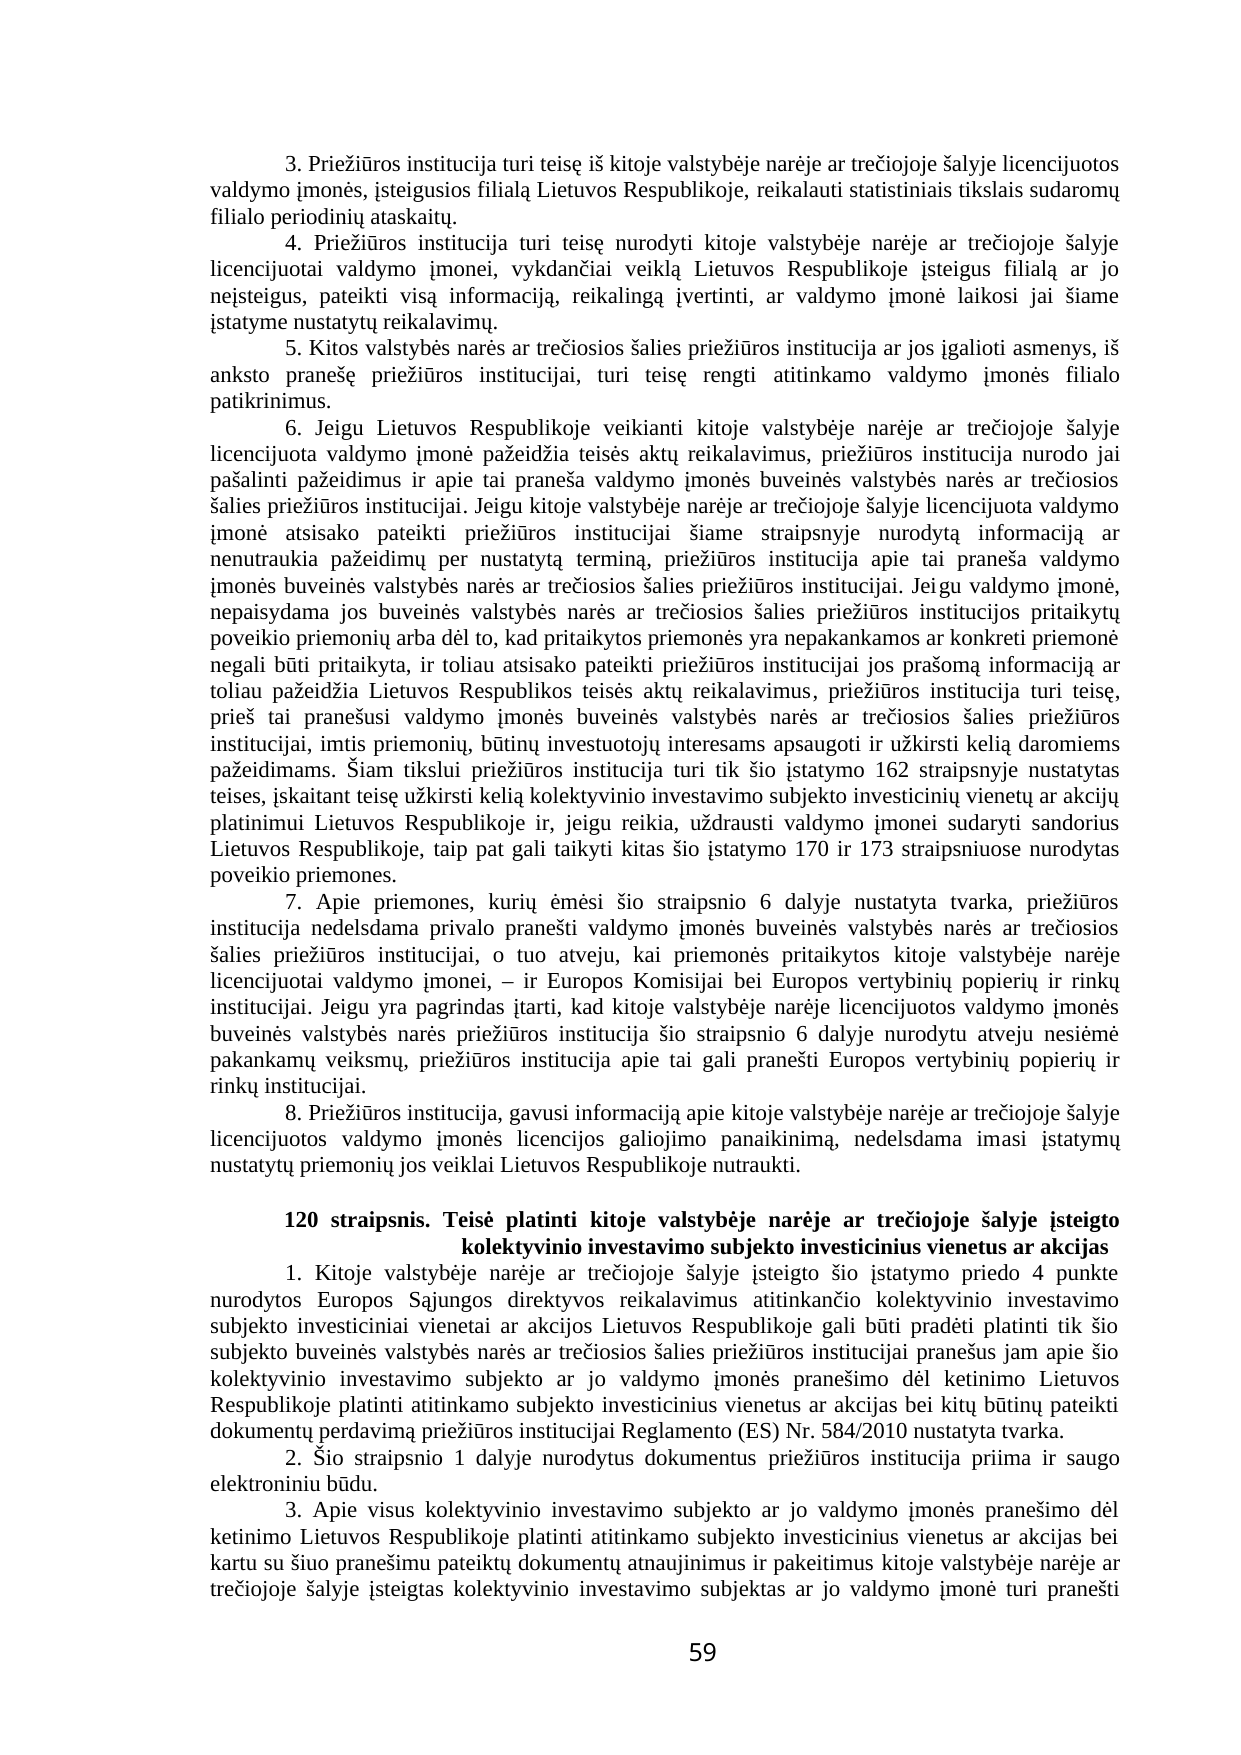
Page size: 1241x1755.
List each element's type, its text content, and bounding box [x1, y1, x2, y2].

text 7. Apie priemones, kurių ėmėsi šio straipsnio 6 dalyje nustatyta tvarka, priežiūros institucija nedelsdama privalo pranešti valdymo įmonės buveinės valstybės narės ar trečiosios šalies priežiūros institucijai, o tuo atveju, kai priemonės pritaikytos kitoje valstybėje narėje licencijuotai valdymo įmonei, – ir Europos Komisijai bei Europos vertybinių popierių ir rinkų institucijai. Jeigu yra pagrindas įtarti, kad kitoje valstybėje narėje licencijuotos valdymo įmonės buveinės valstybės narės priežiūros institucija šio straipsnio 6 dalyje nurodytu atveju nesiėmė pakankamų veiksmų, priežiūros institucija apie tai gali pranešti Europos vertybinių popierių ir rinkų institucijai. [210, 888, 1120, 1099]
text 1. Kitoje valstybėje narėje ar trečiojoje šalyje įsteigto šio įstatymo priedo 4 punkte nurodytos Europos Sąjungos direktyvos reikalavimus atitinkančio kolektyvinio investavimo subjekto investiciniai vienetai ar akcijos Lietuvos Respublikoje gali būti pradėti platinti tik šio subjekto buveinės valstybės narės ar trečiosios šalies priežiūros institucijai pranešus jam apie šio kolektyvinio investavimo subjekto ar jo valdymo įmonės pranešimo dėl ketinimo Lietuvos Respublikoje platinti atitinkamo subjekto investicinius vienetus ar akcijas bei kitų būtinų pateikti dokumentų perdavimą priežiūros institucijai Reglamento (ES) Nr. 584/2010 nustatyta tvarka. [210, 1259, 1120, 1444]
text 4. Priežiūros institucija turi teisę nurodyti kitoje valstybėje narėje ar trečiojoje šalyje licencijuotai valdymo įmonei, vykdančiai veiklą Lietuvos Respublikoje įsteigus filialą ar jo neįsteigus, pateikti visą informaciją, reikalingą įvertinti, ar valdymo įmonė laikosi jai šiame įstatyme nustatytų reikalavimų. [210, 229, 1120, 334]
text 8. Priežiūros institucija, gavusi informaciją apie kitoje valstybėje narėje ar trečiojoje šalyje licencijuotos valdymo įmonės licencijos galiojimo panaikinimą, nedelsdama imasi įstatymų nustatytų priemonių jos veiklai Lietuvos Respublikoje nutraukti. [210, 1099, 1120, 1178]
text 3. Apie visus kolektyvinio investavimo subjekto ar jo valdymo įmonės pranešimo dėl ketinimo Lietuvos Respublikoje platinti atitinkamo subjekto investicinius vienetus ar akcijas bei kartu su šiuo pranešimu pateiktų dokumentų atnaujinimus ir pakeitimus kitoje valstybėje narėje ar trečiojoje šalyje įsteigtas kolektyvinio investavimo subjektas ar jo valdymo įmonė turi pranešti [210, 1496, 1120, 1602]
text 120 straipsnis. Teisė platinti kitoje valstybėje narėje ar trečiojoje šalyje įsteigto kolektyvinio investavimo subjekto investicinius vienetus ar akcijas [284, 1207, 1120, 1259]
text 3. Priežiūros institucija turi teisę iš kitoje valstybėje narėje ar trečiojoje šalyje licencijuotos valdymo įmonės, įsteigusios filialą Lietuvos Respublikoje, reikalauti statistiniais tikslais sudaromų filialo periodinių ataskaitų. [210, 150, 1120, 229]
text 6. Jeigu Lietuvos Respublikoje veikianti kitoje valstybėje narėje ar trečiojoje šalyje licencijuota valdymo įmonė pažeidžia teisės aktų reikalavimus, priežiūros institucija nurodo jai pašalinti pažeidimus ir apie tai praneša valdymo įmonės buveinės valstybės narės ar trečiosios šalies priežiūros institucijai. Jeigu kitoje valstybėje narėje ar trečiojoje šalyje licencijuota valdymo įmonė atsisako pateikti priežiūros institucijai šiame straipsnyje nurodytą informaciją ar nenutraukia pažeidimų per nustatytą terminą, priežiūros institucija apie tai praneša valdymo įmonės buveinės valstybės narės ar trečiosios šalies priežiūros institucijai. Jeigu valdymo įmonė, nepaisydama jos buveinės valstybės narės ar trečiosios šalies priežiūros institucijos pritaikytų poveikio priemonių arba dėl to, kad pritaikytos priemonės yra nepakankamos ar konkreti priemonė negali būti pritaikyta, ir toliau atsisako pateikti priežiūros institucijai jos prašomą informaciją ar toliau pažeidžia Lietuvos Respublikos teisės aktų reikalavimus, priežiūros institucija turi teisę, prieš tai pranešusi valdymo įmonės buveinės valstybės narės ar trečiosios šalies priežiūros institucijai, imtis priemonių, būtinų investuotojų interesams apsaugoti ir užkirsti kelią daromiems pažeidimams. Šiam tikslui priežiūros institucija turi tik šio įstatymo 162 straipsnyje nustatytas teises, įskaitant teisę užkirsti kelią kolektyvinio investavimo subjekto investicinių vienetų ar akcijų platinimui Lietuvos Respublikoje ir, jeigu reikia, uždrausti valdymo įmonei sudaryti sandorius Lietuvos Respublikoje, taip pat gali taikyti kitas šio įstatymo 170 ir 173 straipsniuose nurodytas poveikio priemones. [210, 413, 1120, 888]
text 2. Šio straipsnio 1 dalyje nurodytus dokumentus priežiūros institucija priima ir saugo elektroniniu būdu. [210, 1444, 1120, 1496]
text 5. Kitos valstybės narės ar trečiosios šalies priežiūros institucija ar jos įgalioti asmenys, iš anksto pranešę priežiūros institucijai, turi teisę rengti atitinkamo valdymo įmonės filialo patikrinimus. [210, 334, 1120, 413]
